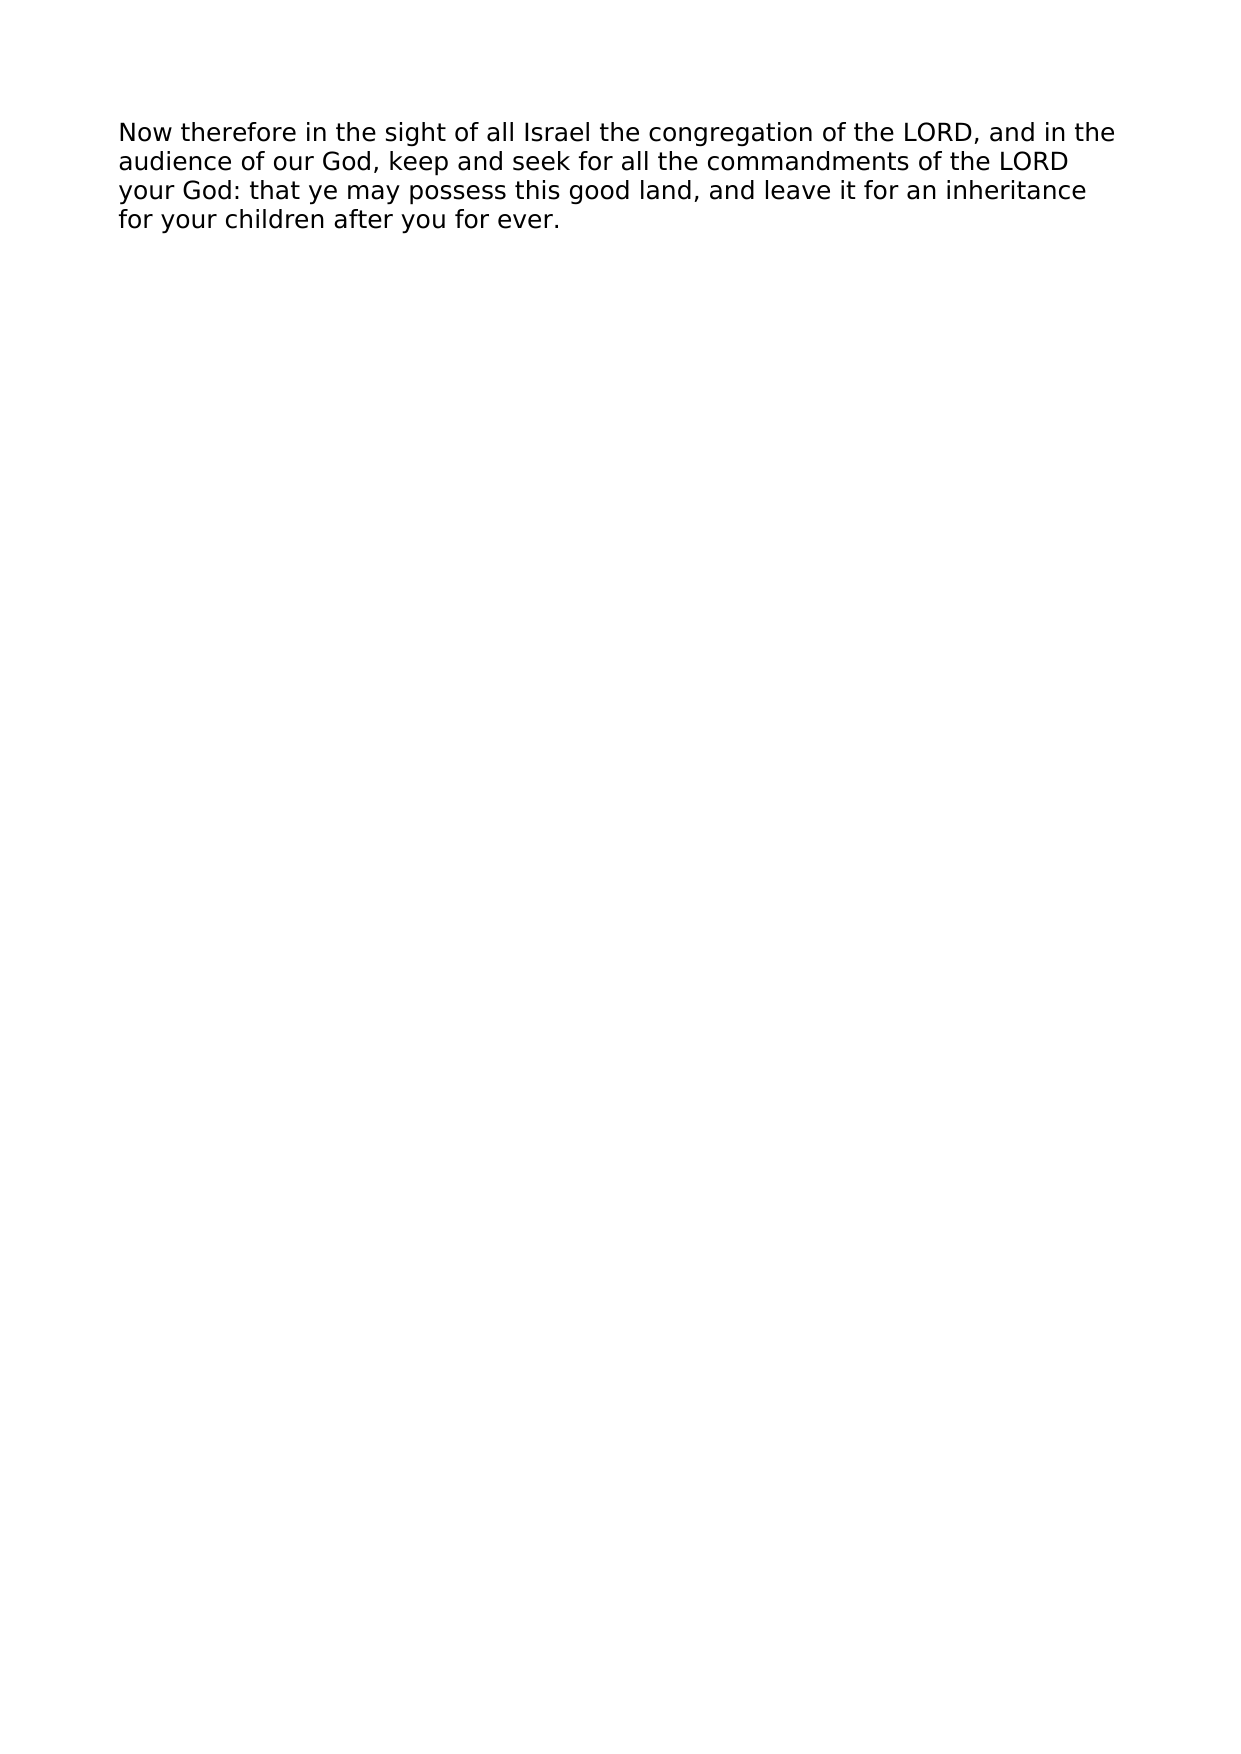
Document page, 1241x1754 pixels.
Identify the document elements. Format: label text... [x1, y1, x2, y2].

text Now therefore in the sight of all Israel the congregation of the LORD, and in the audience of our God, keep and seek for all the commandments of the LORD your God: that ye may possess this good land, and leave it for an inheritance for your children after you for ever. [118, 118, 1122, 235]
